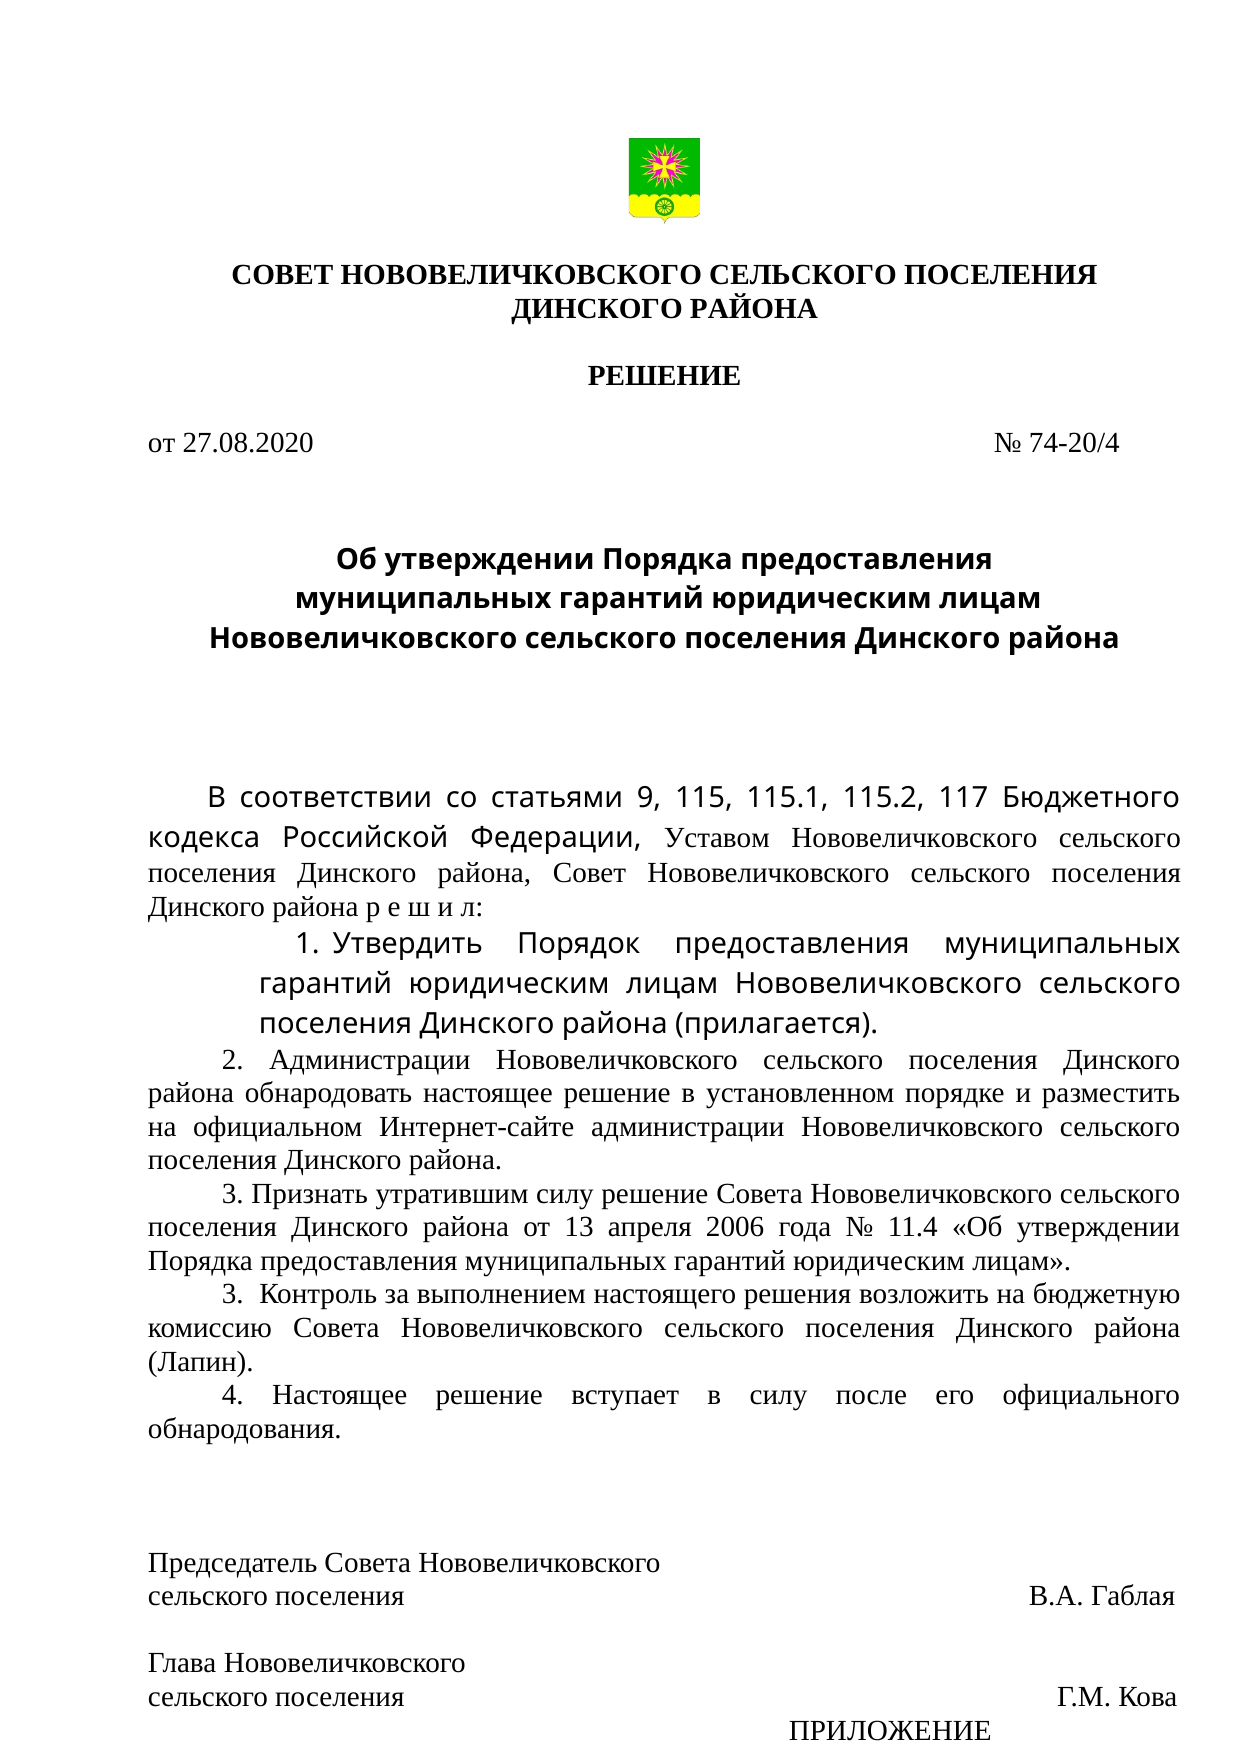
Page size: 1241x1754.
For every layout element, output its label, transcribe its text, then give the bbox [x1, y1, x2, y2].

text сельского поселения В.А. Габлая [148, 1578, 1181, 1612]
text РЕШЕНИЕ [148, 358, 1181, 392]
text 4. Настоящее решение вступает в силу после его официального обнародования. [148, 1377, 1181, 1444]
text Глава Нововеличковского [148, 1646, 1181, 1679]
list Утвердить Порядок предоставления муниципальных гарантий юридическим лицам Нововеличковского сельского поселения Динского района (прилагается). [221, 923, 1181, 1042]
text ДИНСКОГО РАЙОНА [148, 291, 1181, 324]
text 3. Контроль за выполнением настоящего решения возложить на бюджетную комиссию Совета Нововеличковского сельского поселения Динского района (Лапин). [148, 1277, 1181, 1377]
text муниципальных гарантий юридическим лицам Нововеличковского сельского поселения Динского района [148, 578, 1181, 657]
text Председатель Совета Нововеличковского [148, 1545, 1181, 1578]
text Об утверждении Порядка предоставления [148, 538, 1181, 578]
text ПРИЛОЖЕНИЕ [664, 1713, 1181, 1746]
text В соответствии со статьями 9, 115, 115.1, 115.2, 117 Бюджетного кодекса Российской Федерации, Уставом Нововеличковского сельского поселения Динского района, Совет Нововеличковского сельского поселения Динского района р е ш и л: [148, 776, 1181, 923]
text сельского поселения Г.М. Кова [148, 1679, 1181, 1713]
text СОВЕТ НОВОВЕЛИЧКОВСКОГО СЕЛЬСКОГО ПОСЕЛЕНИЯ [148, 257, 1181, 291]
text 2. Администрации Нововеличковского сельского поселения Динского района обнародовать настоящее решение в установленном порядке и разместить на официальном Интернет-сайте администрации Нововеличковского сельского поселения Динского района. [148, 1042, 1181, 1176]
text от 27.08.2020 № 74-20/4 [148, 425, 1181, 459]
text 3. Признать утратившим силу решение Совета Нововеличковского сельского поселения Динского района от 13 апреля 2006 года № 11.4 «Об утверждении Порядка предоставления муниципальных гарантий юридическим лицам». [148, 1176, 1181, 1277]
